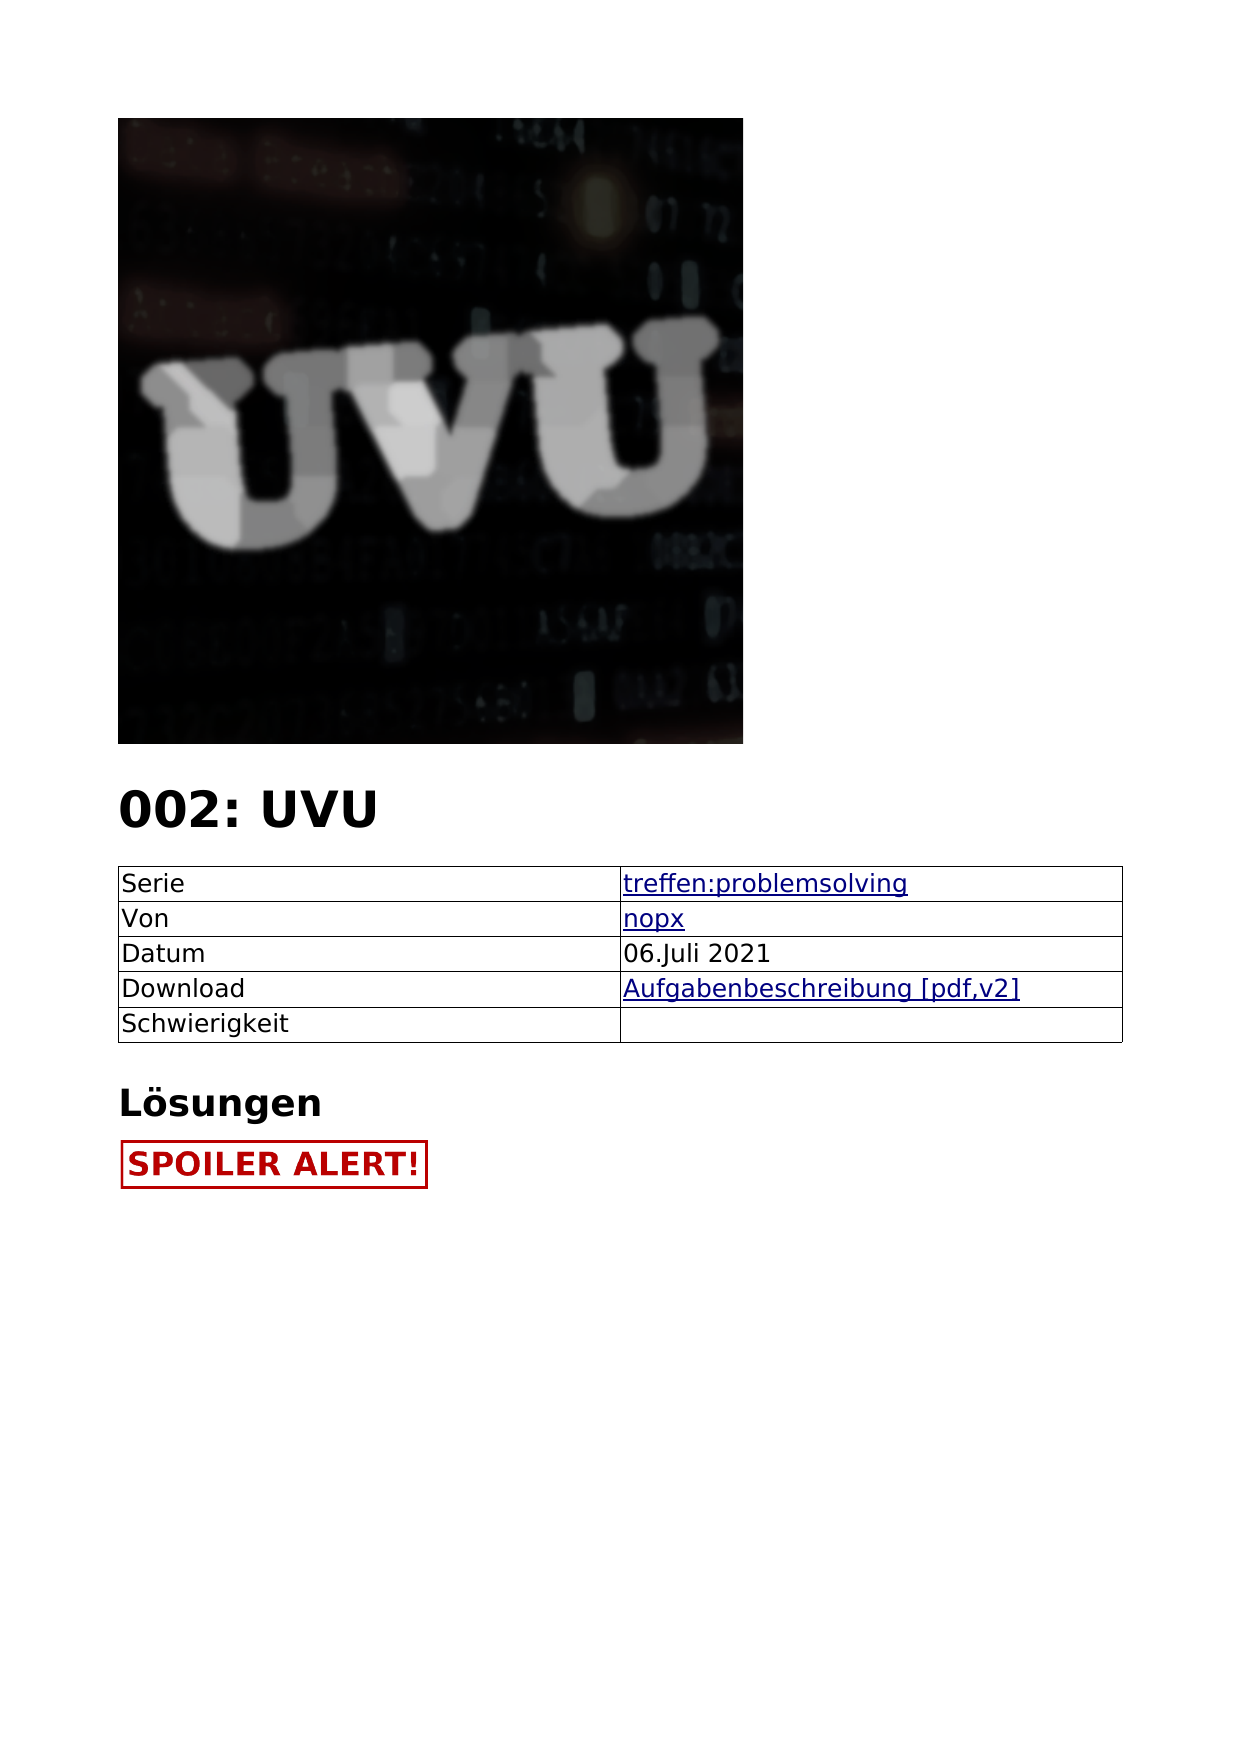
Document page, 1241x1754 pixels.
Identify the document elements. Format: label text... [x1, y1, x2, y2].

subtitle 002: UVU [118, 781, 1122, 839]
subtitle Lösungen [118, 1082, 1122, 1125]
table_cell [621, 1008, 1122, 1042]
table_cell Aufgabenbeschreibung [pdf,v2] [621, 972, 1122, 1007]
table_cell Datum [119, 937, 620, 971]
picture [118, 118, 744, 744]
table_cell 06.Juli 2021 [621, 937, 1122, 971]
table_cell nopx [621, 902, 1122, 936]
table_cell Von [119, 902, 620, 936]
table_header treffen:problemsolving [621, 867, 1122, 901]
table_cell Download [119, 972, 620, 1007]
picture [118, 1137, 431, 1192]
table_header Serie [119, 867, 620, 901]
table_cell Schwierigkeit [119, 1008, 620, 1042]
